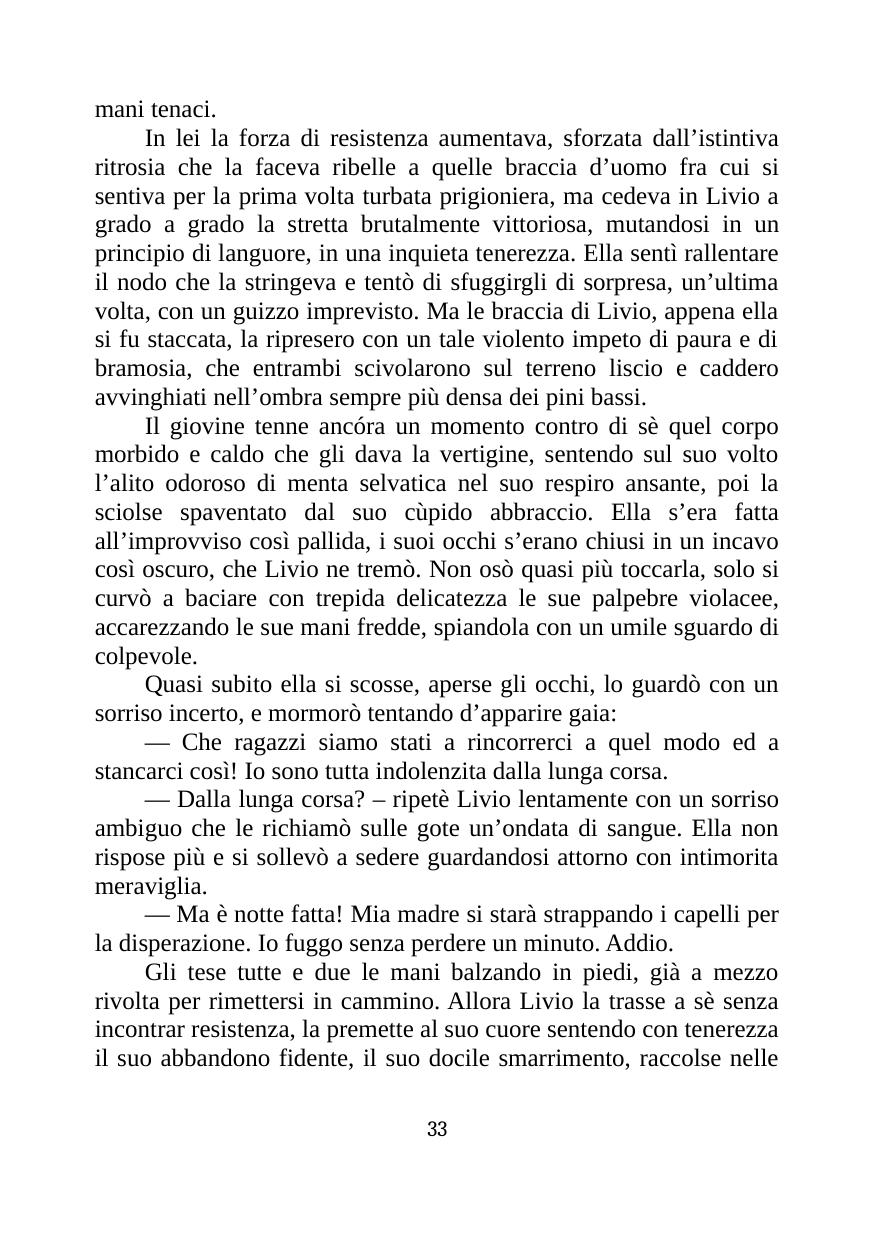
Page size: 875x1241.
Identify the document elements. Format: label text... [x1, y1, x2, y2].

text Quasi subito ella si scosse, aperse gli occhi, lo guardò con un sorriso incerto, e mormorò tentando d’apparire gaia: [94, 669, 779, 727]
text In lei la forza di resistenza aumentava, sforzata dall’istintiva ritrosia che la faceva ribelle a quelle braccia d’uomo fra cui si sentiva per la prima volta turbata prigioniera, ma cedeva in Livio a grado a grado la stretta brutalmente vittoriosa, mutandosi in un principio di languore, in una inquieta tenerezza. Ella sentì rallentare il nodo che la stringeva e tentò di sfuggirgli di sorpresa, un’ultima volta, con un guizzo imprevisto. Ma le braccia di Livio, appena ella si fu staccata, la ripresero con un tale violento impeto di paura e di bramosia, che entrambi scivolarono sul terreno liscio e caddero avvinghiati nell’ombra sempre più densa dei pini bassi. [94, 123, 779, 411]
text Il giovine tenne ancóra un momento contro di sè quel corpo morbido e caldo che gli dava la vertigine, sentendo sul suo volto l’alito odoroso di menta selvatica nel suo respiro ansante, poi la sciolse spaventato dal suo cùpido abbraccio. Ella s’era fatta all’improvviso così pallida, i suoi occhi s’erano chiusi in un incavo così oscuro, che Livio ne tremò. Non osò quasi più toccarla, solo si curvò a baciare con trepida delicatezza le sue palpebre violacee, accarezzando le sue mani fredde, spiandola con un umile sguardo di colpevole. [94, 411, 779, 669]
text Gli tese tutte e due le mani balzando in piedi, già a mezzo rivolta per rimettersi in cammino. Allora Livio la trasse a sè senza incontrar resistenza, la premette al suo cuore sentendo con tenerezza il suo abbandono fidente, il suo docile smarrimento, raccolse nelle [94, 957, 779, 1072]
text — Dalla lunga corsa? – ripetè Livio lentamente con un sorriso ambiguo che le richiamò sulle gote un’ondata di sangue. Ella non rispose più e si sollevò a sedere guardandosi attorno con intimorita meraviglia. [94, 784, 779, 899]
text — Ma è notte fatta! Mia madre si starà strappando i capelli per la disperazione. Io fuggo senza perdere un minuto. Addio. [94, 899, 779, 957]
text mani tenaci. [94, 94, 779, 123]
text — Che ragazzi siamo stati a rincorrerci a quel modo ed a stancarci così! Io sono tutta indolenzita dalla lunga corsa. [94, 727, 779, 784]
